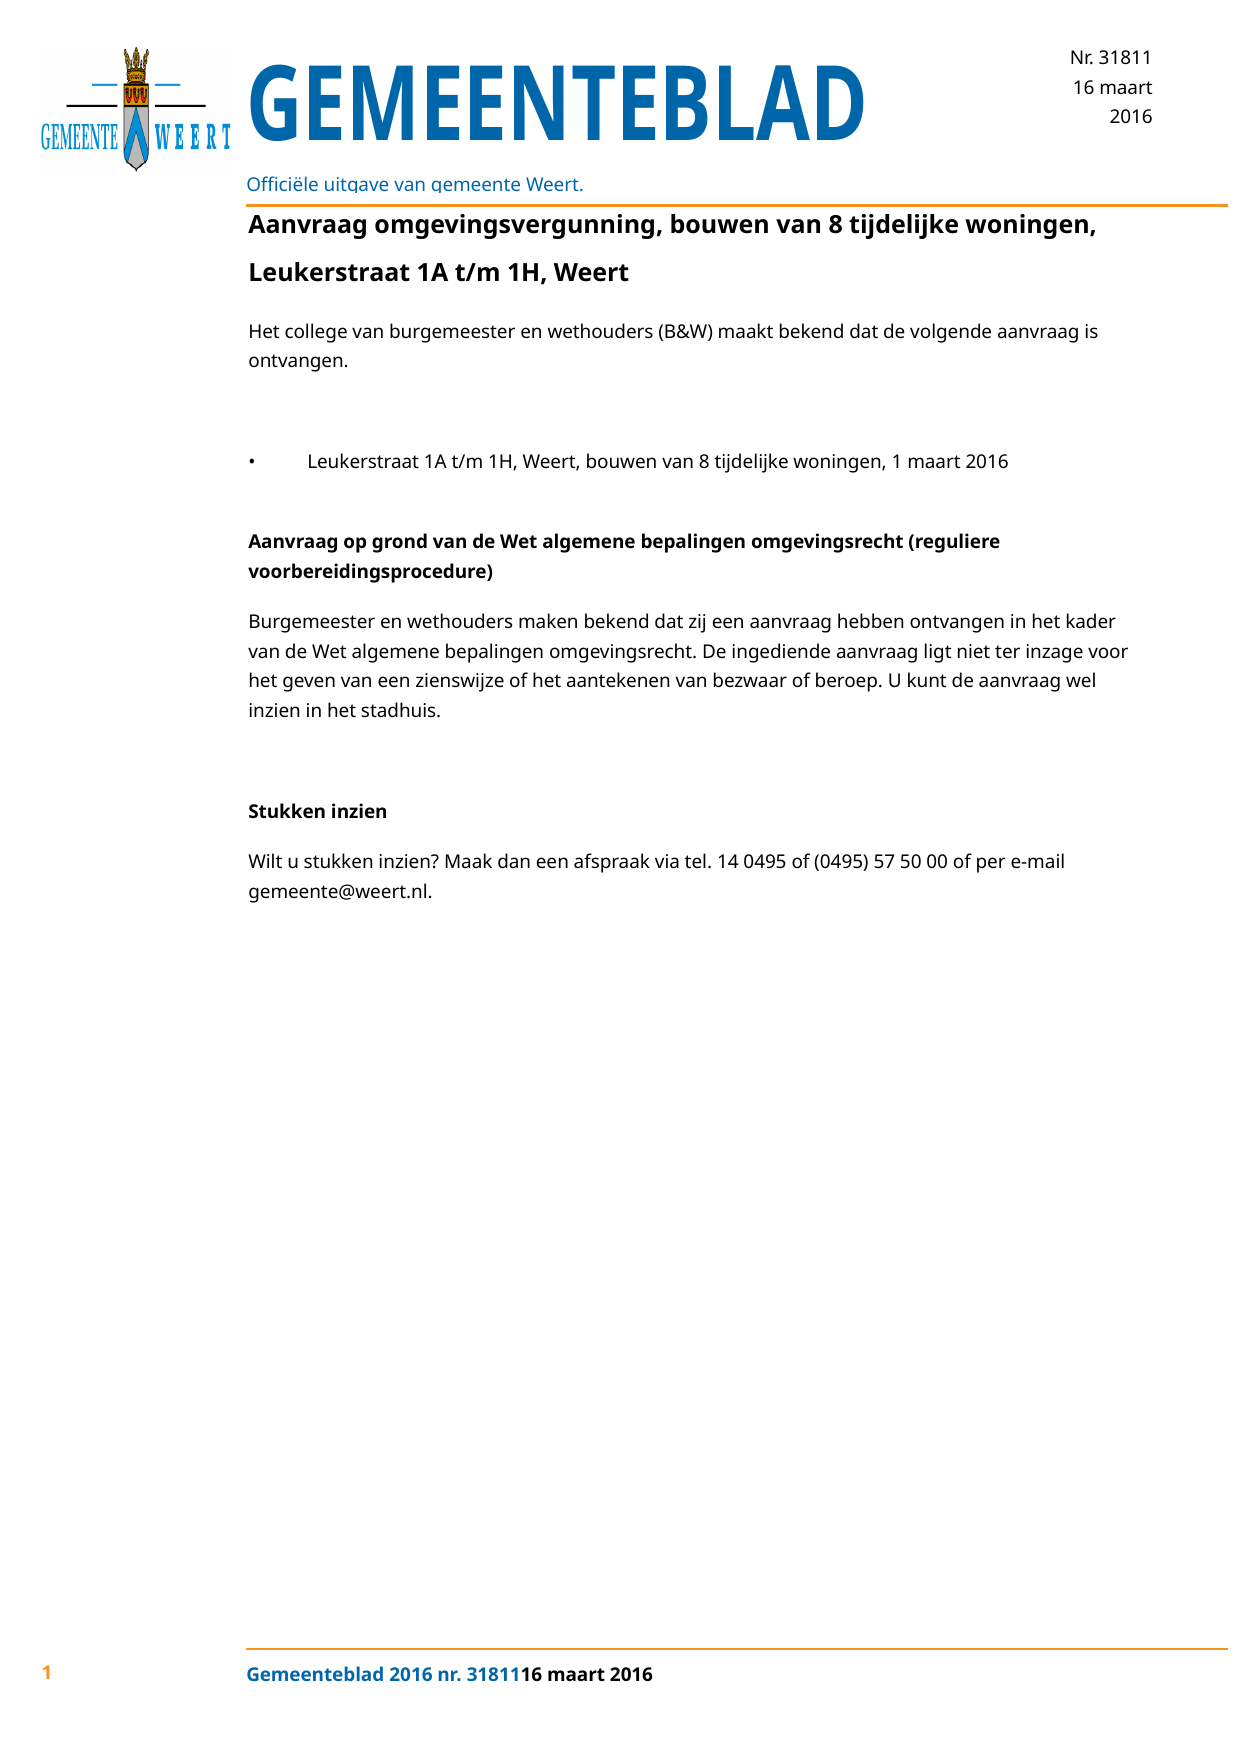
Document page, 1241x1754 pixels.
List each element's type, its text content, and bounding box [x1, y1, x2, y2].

text Aanvraag omgevingsvergunning, bouwen van 8 tijdelijke woningen, Leukerstraat 1A t/m 1H, Weert [248, 207, 1152, 288]
text Aanvraag op grond van de Wet algemene bepalingen omgevingsrecht (reguliere voorbereidingsprocedure) [248, 528, 1152, 584]
text Burgemeester en wethouders maken bekend dat zij een aanvraag hebben ontvangen in het kader van de Wet algemene bepalingen omgevingsrecht. De ingediende aanvraag ligt niet ter inzage voor het geven van een zienswijze of het aantekenen van bezwaar of beroep. U kunt de aanvraag wel inzien in het stadhuis. [248, 608, 1152, 723]
text Stukken inzien [248, 798, 1152, 824]
text Het college van burgemeester en wethouders (B&W) maakt bekend dat de volgende aanvraag is ontvangen. [248, 318, 1152, 373]
picture [41, 47, 231, 172]
list Leukerstraat 1A t/m 1H, Weert, bouwen van 8 tijdelijke woningen, 1 maart 2016 [248, 448, 1152, 474]
text Wilt u stukken inzien? Maak dan een afspraak via tel. 14 0495 of (0495) 57 50 00 of per e-mail gemeente@weert.nl. [248, 848, 1152, 904]
